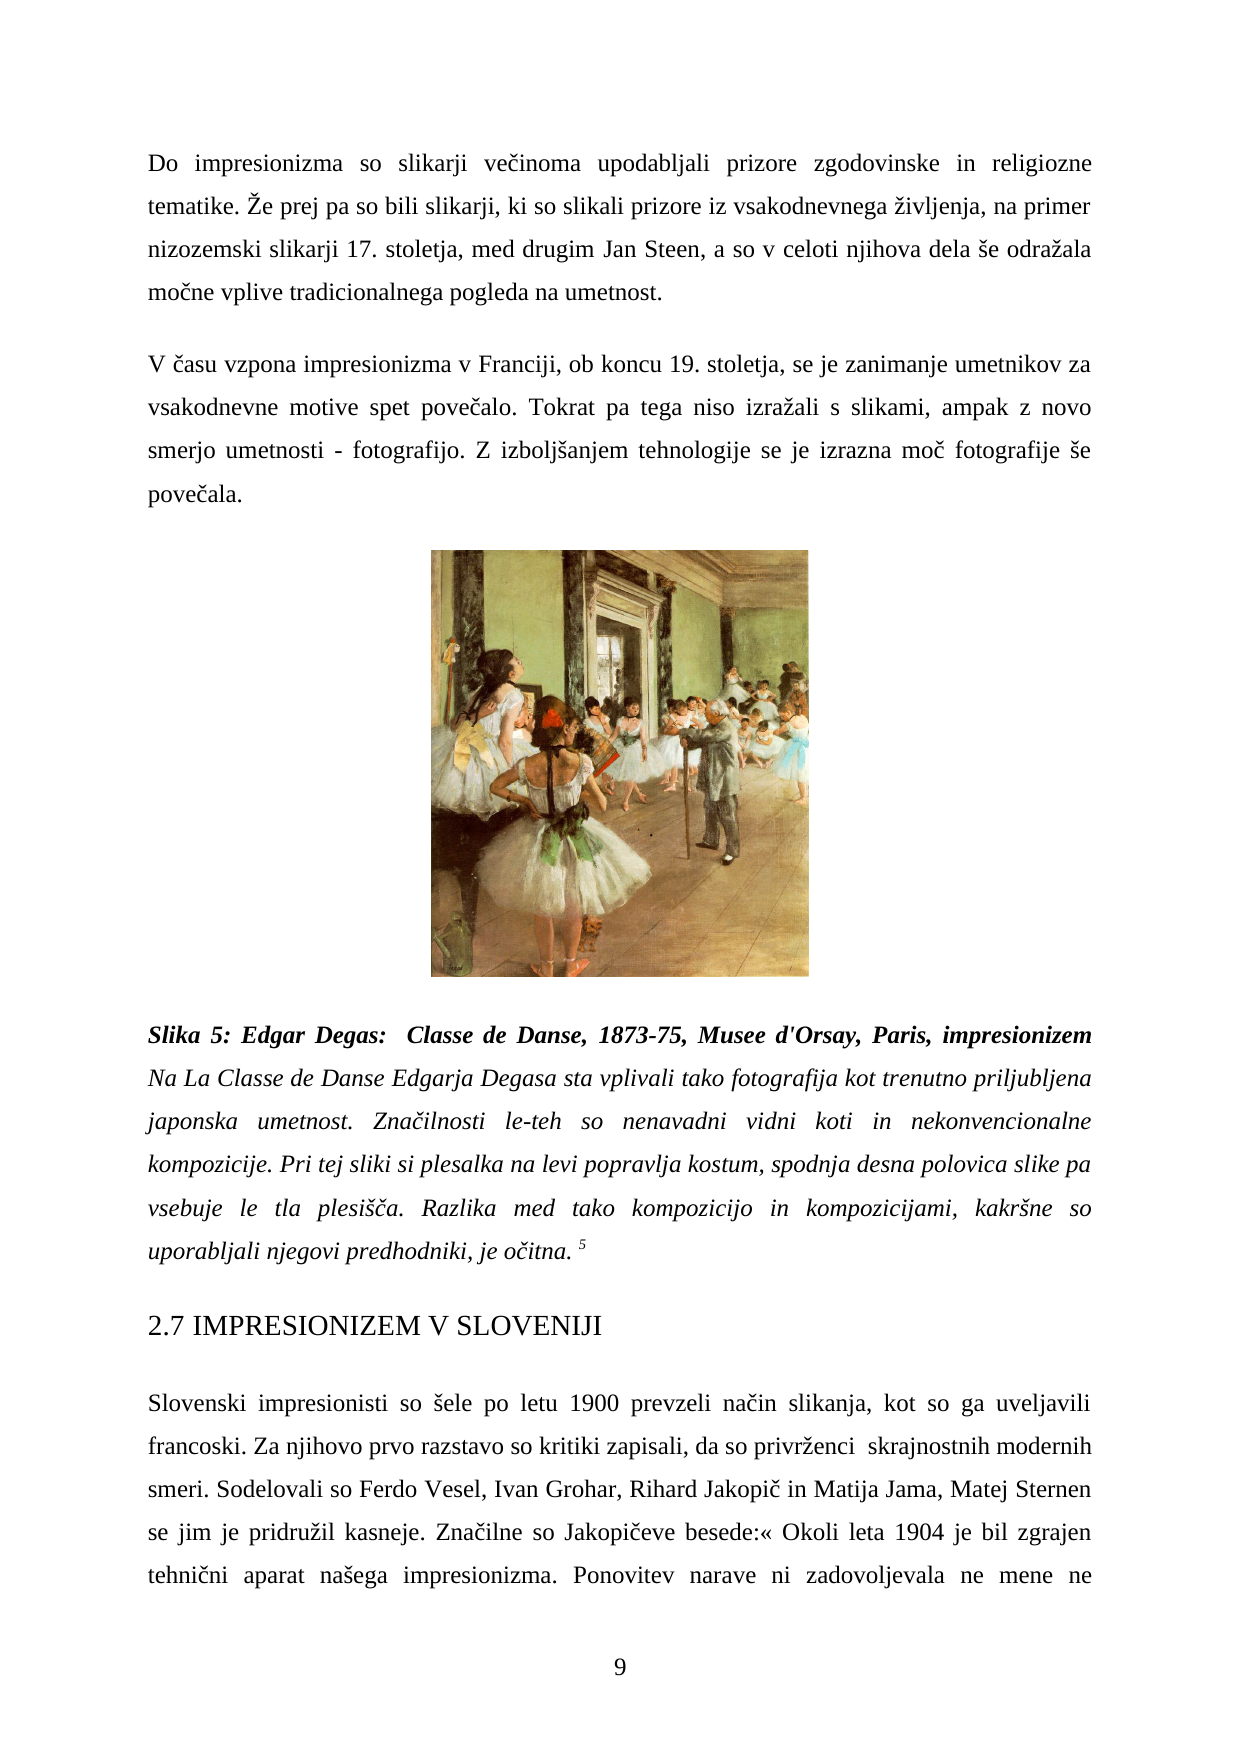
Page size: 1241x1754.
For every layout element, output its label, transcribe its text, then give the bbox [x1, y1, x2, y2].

text Slovenski impresionisti so šele po letu 1900 prevzeli način slikanja, kot so ga uveljavili francoski. Za njihovo prvo razstavo so kritiki zapisali, da so privrženci skrajnostnih modernih smeri. Sodelovali so Ferdo Vesel, Ivan Grohar, Rihard Jakopič in Matija Jama, Matej Sternen se jim je pridružil kasneje. Značilne so Jakopičeve besede:« Okoli leta 1904 je bil zgrajen tehnični aparat našega impresionizma. Ponovitev narave ni zadovoljevala ne mene ne [148, 1388, 1093, 1589]
text V času vzpona impresionizma v Franciji, ob koncu 19. stoletja, se je zanimanje umetnikov za vsakodnevne motive spet povečalo. Tokrat pa tega niso izražali s slikami, ampak z novo smerjo umetnosti - fotografijo. Z izboljšanjem tehnologije se je izrazna moč fotografije še povečala. [148, 349, 1093, 507]
text Do impresionizma so slikarji večinoma upodabljali prizore zgodovinske in religiozne tematike. Že prej pa so bili slikarji, ki so slikali prizore iz vsakodnevnega življenja, na primer nizozemski slikarji 17. stoletja, med drugim Jan Steen, a so v celoti njihova dela še odražala močne vplive tradicionalnega pogleda na umetnost. [148, 148, 1093, 306]
list IMPRESIONIZEM V SLOVENIJI [148, 1308, 1093, 1342]
picture [431, 550, 809, 977]
text Slika 5: Edgar Degas: Classe de Danse, 1873-75, Musee d'Orsay, Paris, impresionizem Na La Classe de Danse Edgarja Degasa sta vplivali tako fotografija kot trenutno priljubljena japonska umetnost. Značilnosti le-teh so nenavadni vidni koti in nekonvencionalne kompozicije. Pri tej sliki si plesalka na levi popravlja kostum, spodnja desna polovica slike pa vsebuje le tla plesišča. Razlika med tako kompozicijo in kompozicijami, kakršne so uporabljali njegovi predhodniki, je očitna. 5 [148, 1020, 1093, 1264]
